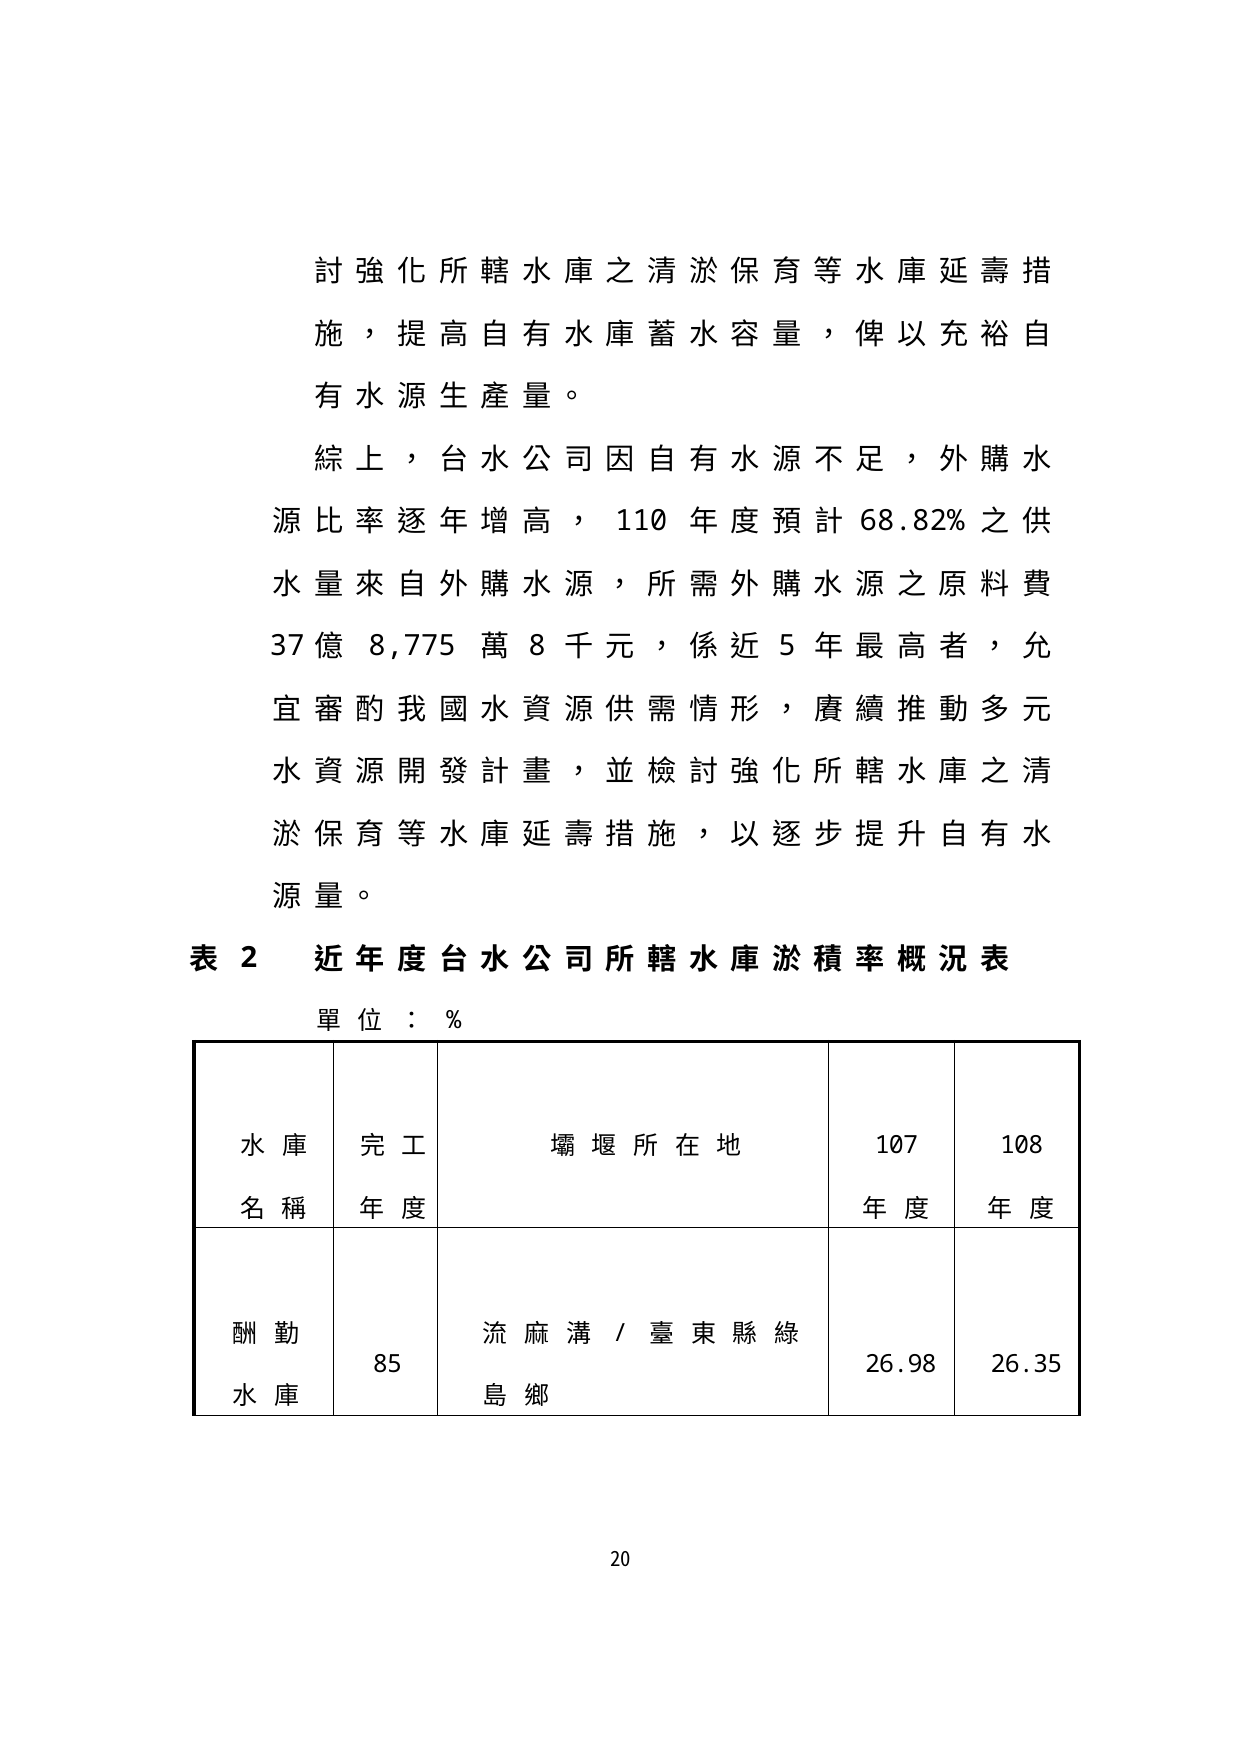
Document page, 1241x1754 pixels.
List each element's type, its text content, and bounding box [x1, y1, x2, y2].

text 討強化所轄水庫之清淤保育等水庫延壽措施，提高自有水庫蓄水容量，俾以充裕自有水源生產量。 [271, 227, 1058, 415]
table_header 水庫名稱 [196, 1043, 333, 1227]
table_header 壩堰所在地 [438, 1043, 828, 1227]
table_cell 85 [334, 1228, 437, 1415]
table_cell 流麻溝/臺東縣綠島鄉 [438, 1228, 828, 1415]
text 表2 近年度台水公司所轄水庫淤積率概況表 單位：% [183, 915, 1058, 1040]
table_header 108年度 [955, 1043, 1078, 1227]
table_cell 26.35 [955, 1228, 1078, 1415]
text 綜上，台水公司因自有水源不足，外購水源比率逐年增高，110年度預計68.82%之供水量來自外購水源，所需外購水源之原料費37億8,775萬8千元，係近5年最高者，允宜審酌我國水資源供需情形，賡續推動多元水資源開發計畫，並檢討強化所轄水庫之清淤保育等水庫延壽措施，以逐步提升自有水源量。 [242, 415, 1058, 915]
table_cell 酬勤水庫 [196, 1228, 333, 1415]
table_cell 26.98 [829, 1228, 954, 1415]
table_header 107年度 [829, 1043, 954, 1227]
table_header 完工年度 [334, 1043, 437, 1227]
